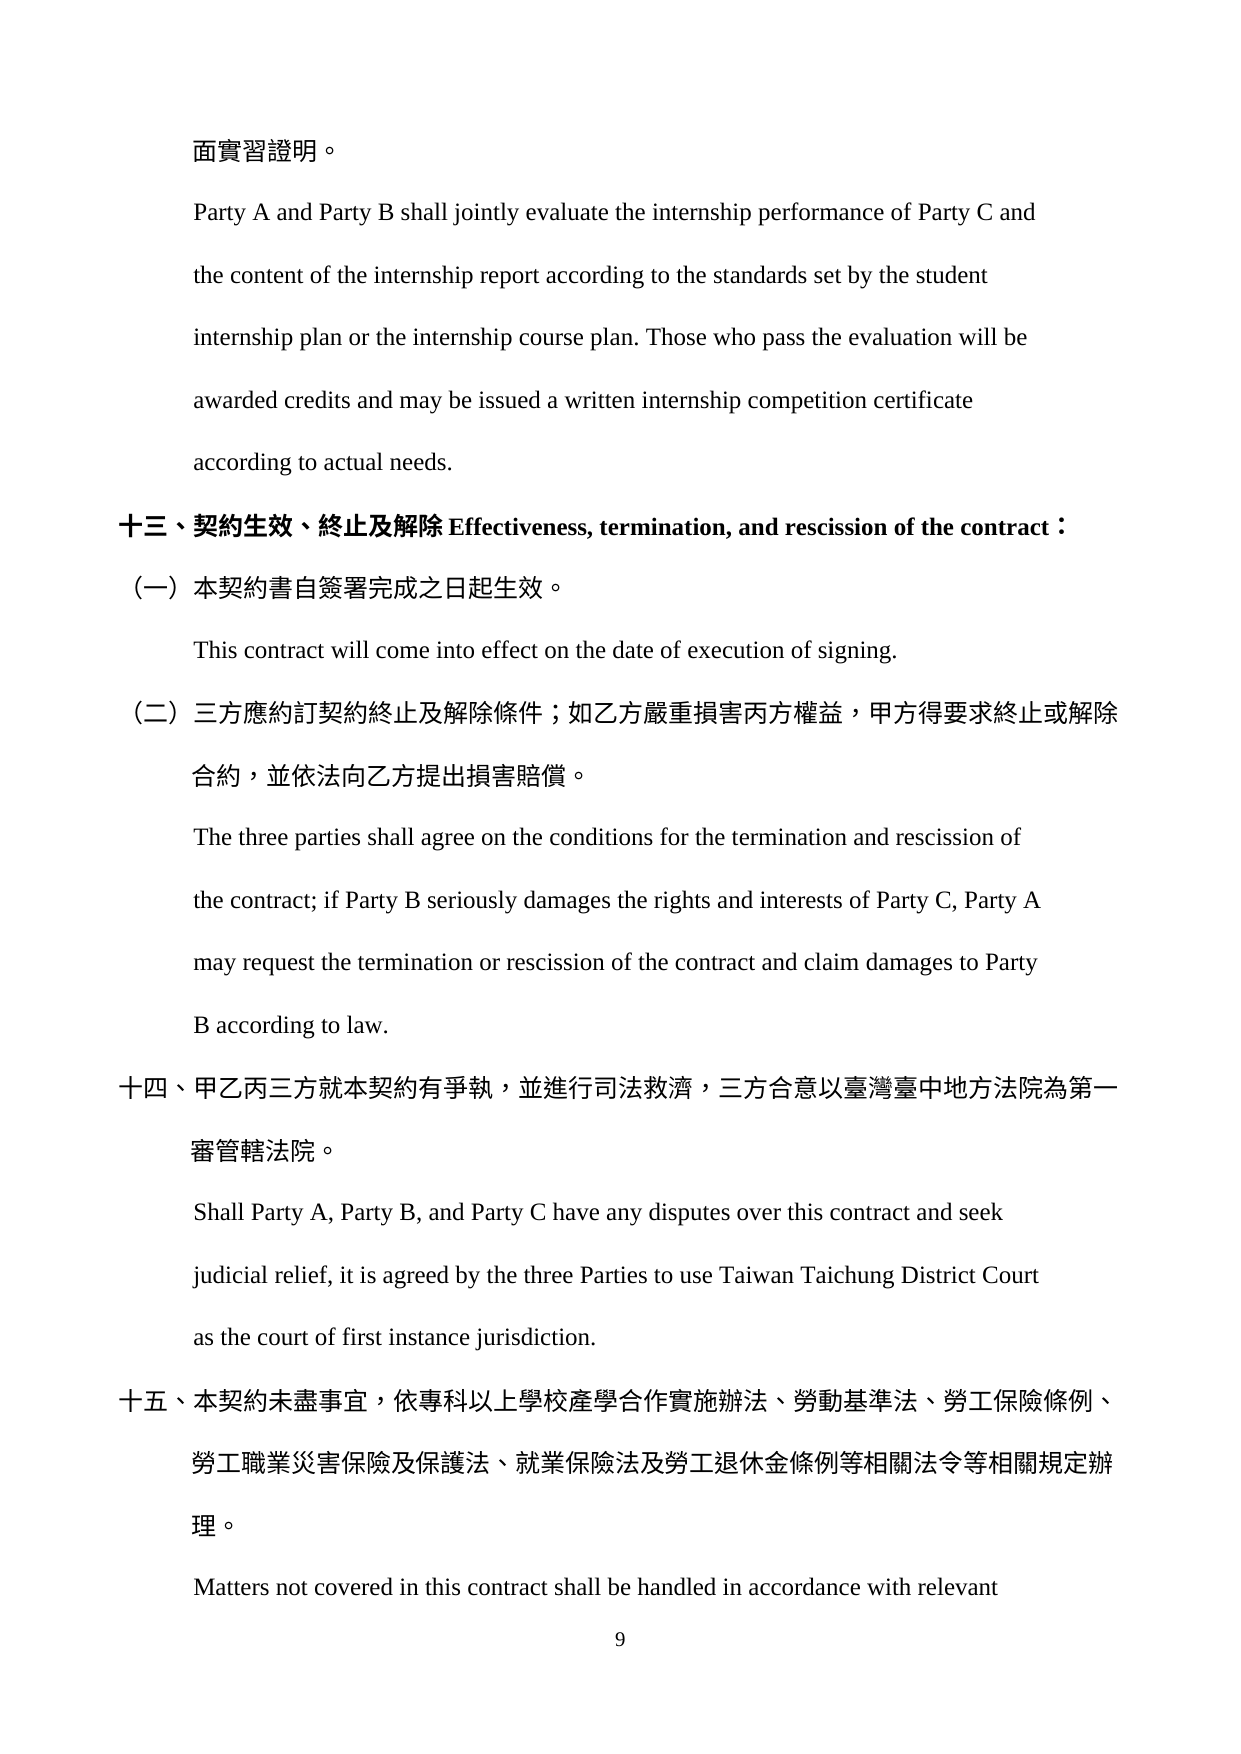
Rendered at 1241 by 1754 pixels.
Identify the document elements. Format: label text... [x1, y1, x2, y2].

text （二）三方應約訂契約終止及解除條件；如乙方嚴重損害丙方權益，甲方得要求終止或解除合約，並依法向乙方提出損害賠償。 [118, 670, 1122, 795]
text 十四、甲乙丙三方就本契約有爭執，並進行司法救濟，三方合意以臺灣臺中地方法院為第一審管轄法院。 [118, 1045, 1122, 1170]
text 十三、契約生效、終止及解除Effectiveness, termination, and rescission of the contract： [118, 483, 1122, 545]
text 面實習證明。 [192, 108, 1072, 170]
text The three parties shall agree on the conditions for the termination and rescission of the contract; if Party B seriously damages the rights and interests of Party C, Party A may request the termination or rescission of the contract and claim damages to Party B according to law. [193, 795, 1047, 1045]
text Party A and Party B shall jointly evaluate the internship performance of Party C and the content of the internship report according to the standards set by the student internship plan or the internship course plan. Those who pass the evaluation will be awarded credits and may be issued a written internship competition certificate according to actual needs. [193, 170, 1047, 483]
text This contract will come into effect on the date of execution of signing. [193, 608, 1047, 670]
text （一）本契約書自簽署完成之日起生效。 [118, 545, 1122, 608]
text 十五、本契約未盡事宜，依專科以上學校產學合作實施辦法、勞動基準法、勞工保險條例、 勞工職業災害保險及保護法、就業保險法及勞工退休金條例等相關法令等相關規定辦理。 [118, 1358, 1122, 1545]
text Matters not covered in this contract shall be handled in accordance with relevant [193, 1545, 1047, 1608]
text Shall Party A, Party B, and Party C have any disputes over this contract and seek judicial relief, it is agreed by the three Parties to use Taiwan Taichung District Court as the court of first instance jurisdiction. [193, 1170, 1047, 1358]
